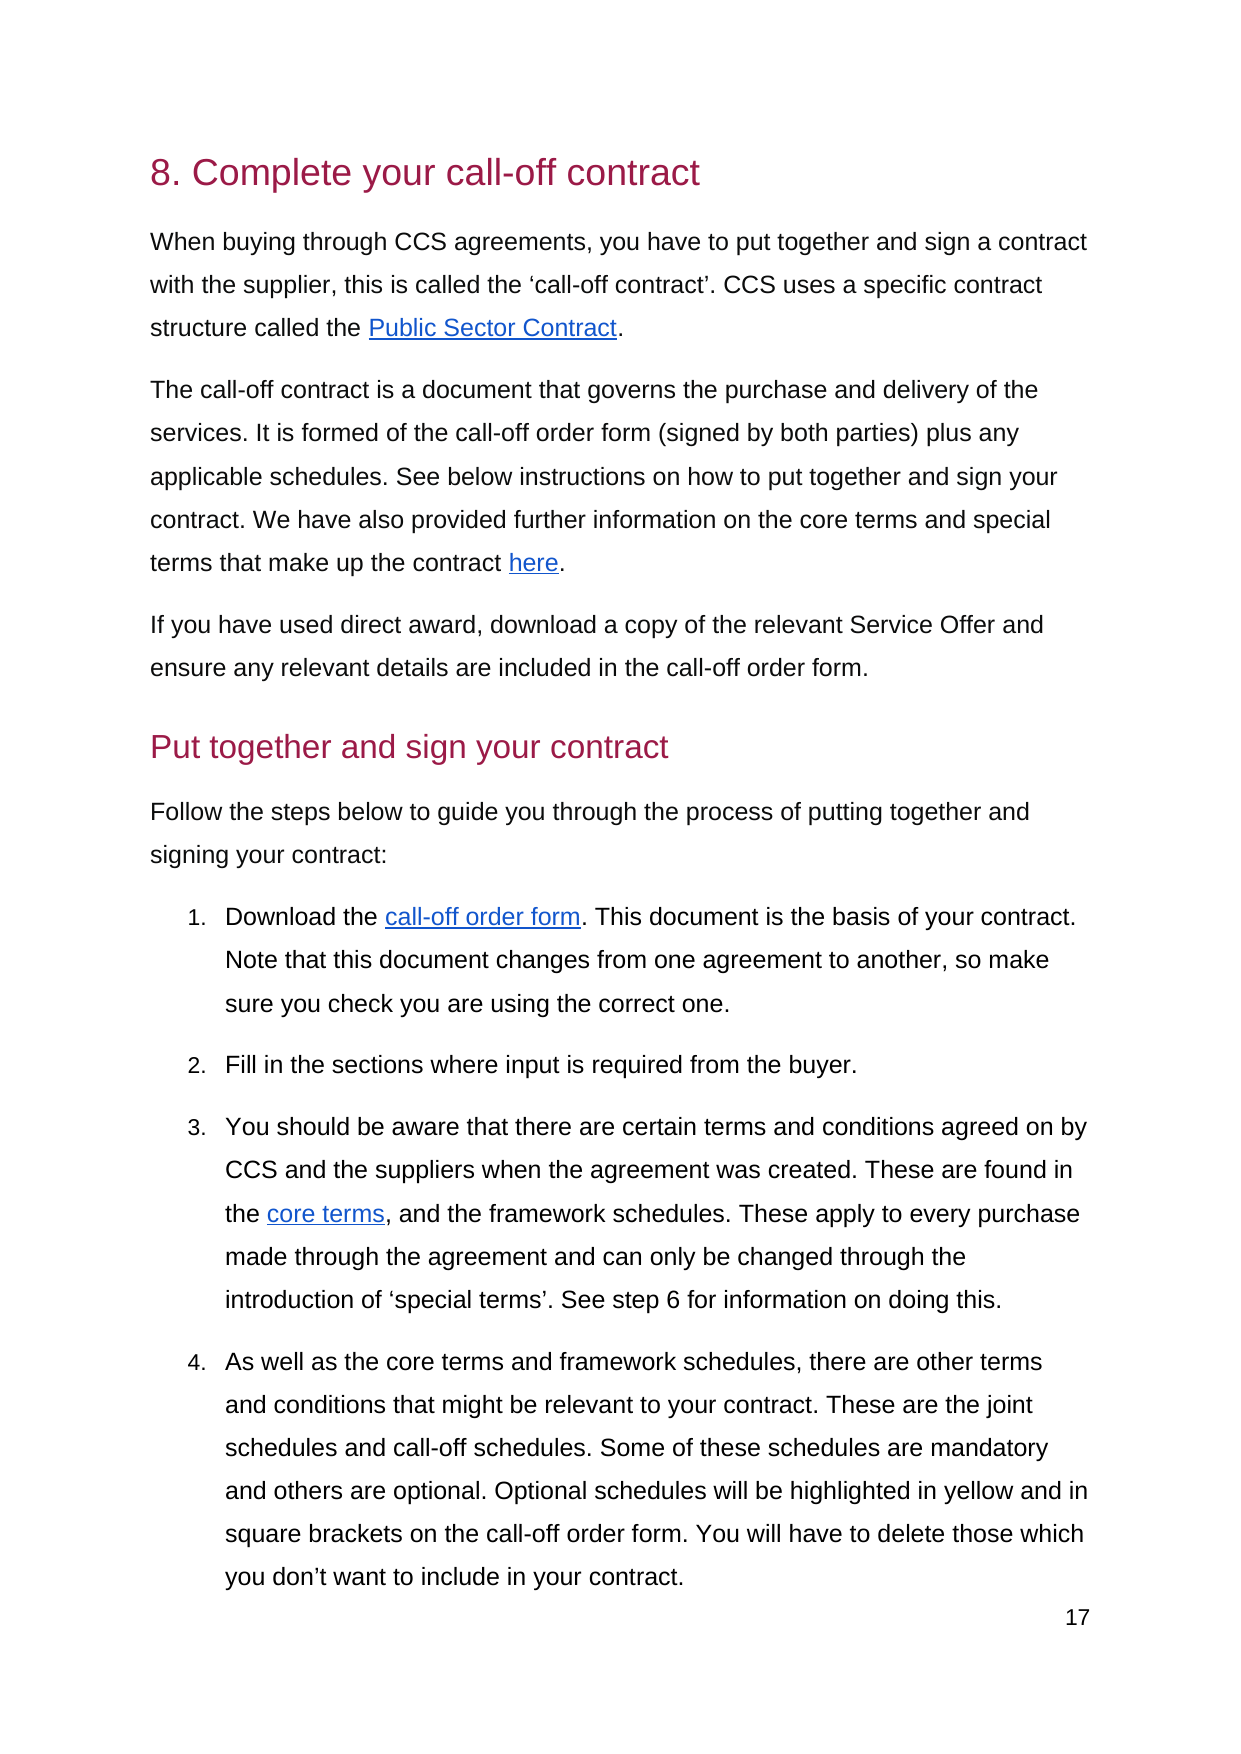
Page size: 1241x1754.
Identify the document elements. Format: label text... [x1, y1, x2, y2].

list Download the call-off order form. This document is the basis of your contract. Note that this document changes from one agreement to another, so make sure you check you are using the correct one. [187, 902, 1090, 1017]
list You should be aware that there are certain terms and conditions agreed on by CCS and the suppliers when the agreement was created. These are found in the core terms, and the framework schedules. These apply to every purchase made through the agreement and can only be changed through the introduction of ‘special terms’. See step 6 for information on doing this. [187, 1112, 1090, 1313]
list Fill in the sections where input is required from the buyer. [187, 1050, 1090, 1079]
text The call-off contract is a document that governs the purchase and delivery of the services. It is formed of the call-off order form (signed by both parties) plus any applicable schedules. See below instructions on how to put together and sign your contract. We have also provided further information on the core terms and special terms that make up the contract here. [150, 375, 1090, 577]
text Follow the steps below to guide you through the process of putting together and signing your contract: [150, 797, 1090, 869]
text ​​If you have used direct award, download a copy of the relevant Service Offer and ensure any relevant details are included in the call-off order form. [150, 610, 1090, 682]
subtitle 8. Complete your call-off contract [150, 150, 1090, 193]
list As well as the core terms and framework schedules, there are other terms and conditions that might be relevant to your contract. These are the joint schedules and call-off schedules. Some of these schedules are mandatory and others are optional. Optional schedules will be highlighted in yellow and in square brackets on the call-off order form. You will have to delete those which you don’t want to include in your contract. [187, 1347, 1090, 1591]
subtitle Put together and sign your contract [150, 727, 1090, 766]
text When buying through CCS agreements, you have to put together and sign a contract with the supplier, this is called the ‘call-off contract’. CCS uses a specific contract structure called the Public Sector Contract. [150, 227, 1090, 342]
